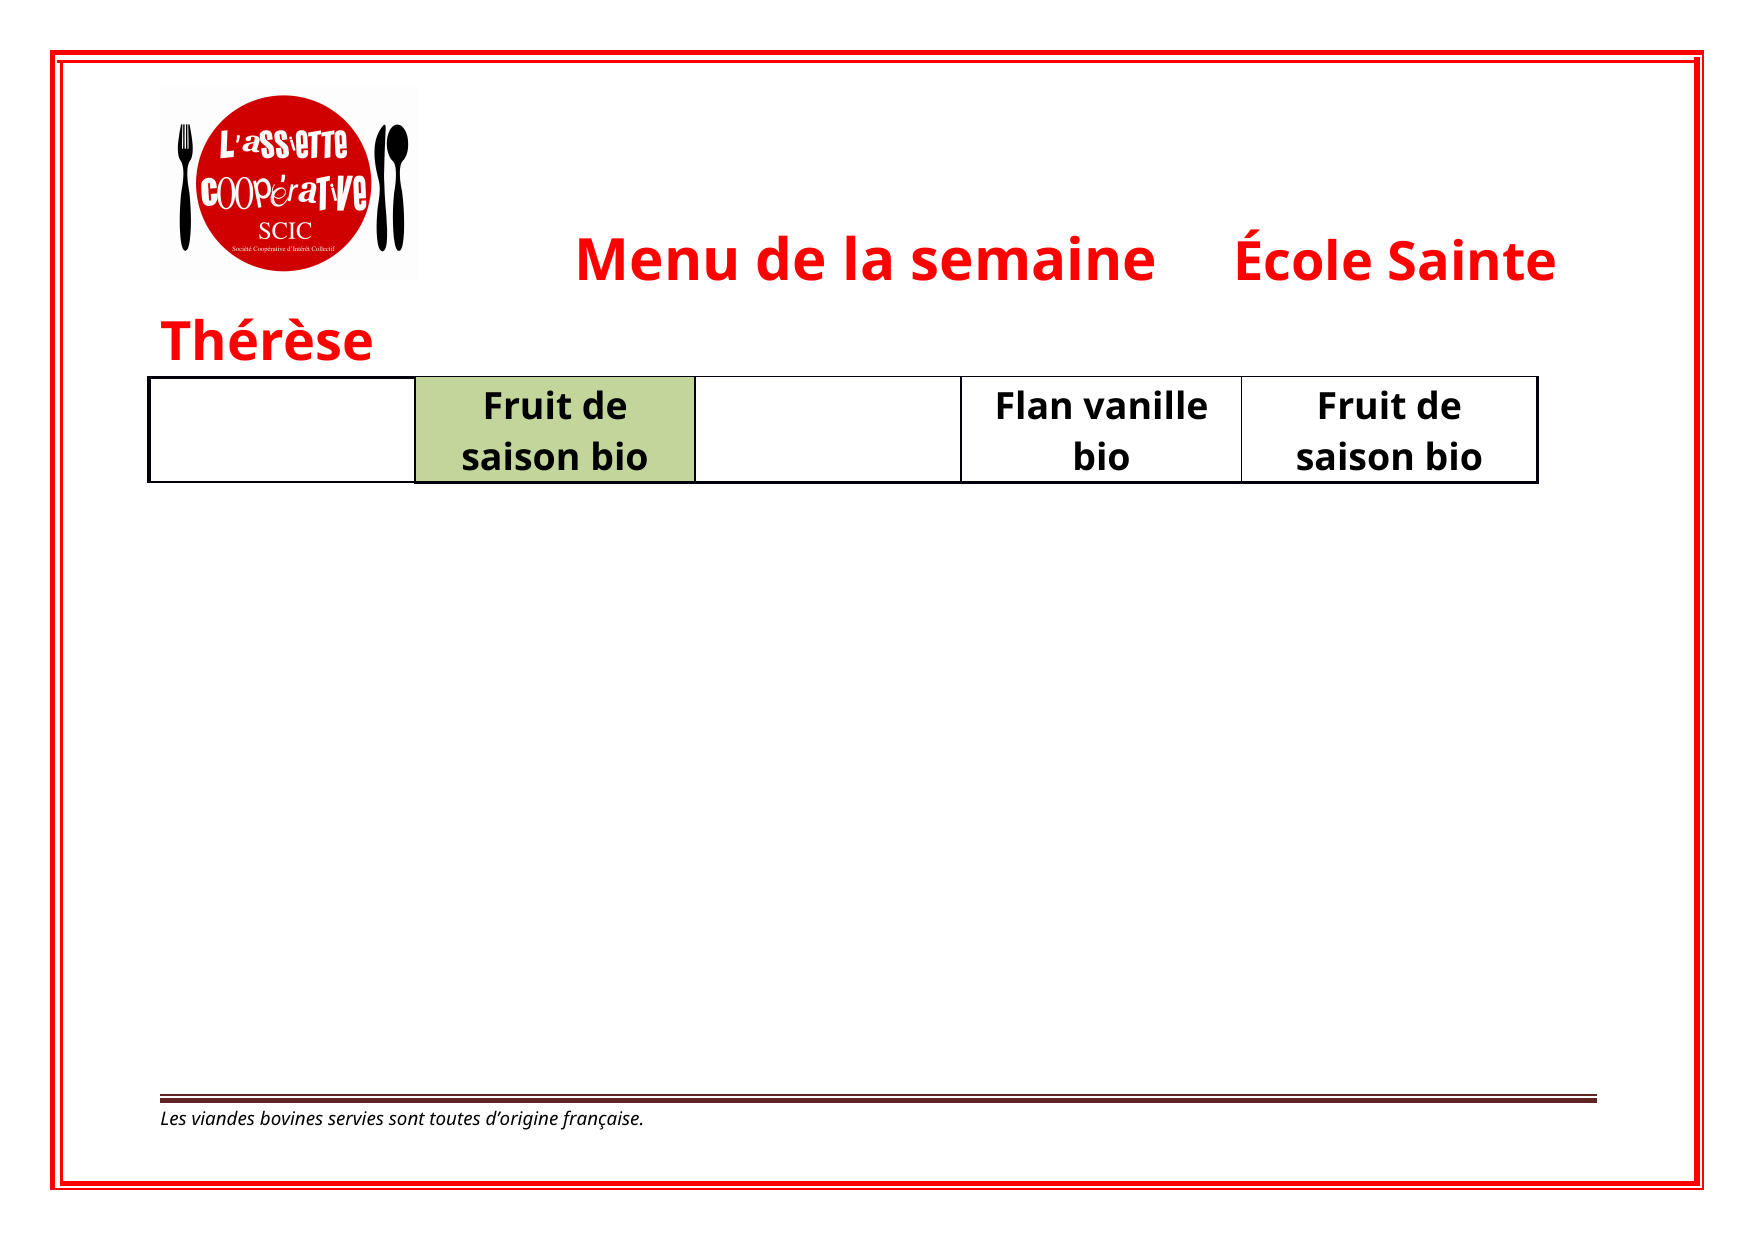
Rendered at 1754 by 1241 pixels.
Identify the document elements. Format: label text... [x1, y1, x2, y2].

table_cell Flan vanille bio [962, 377, 1241, 481]
table_cell Fruit de saison bio [1242, 377, 1536, 481]
picture [160, 86, 419, 281]
table_cell Jour férié [151, 379, 414, 481]
table_cell [696, 377, 960, 481]
table_cell Fruit de saison bio [416, 377, 694, 481]
